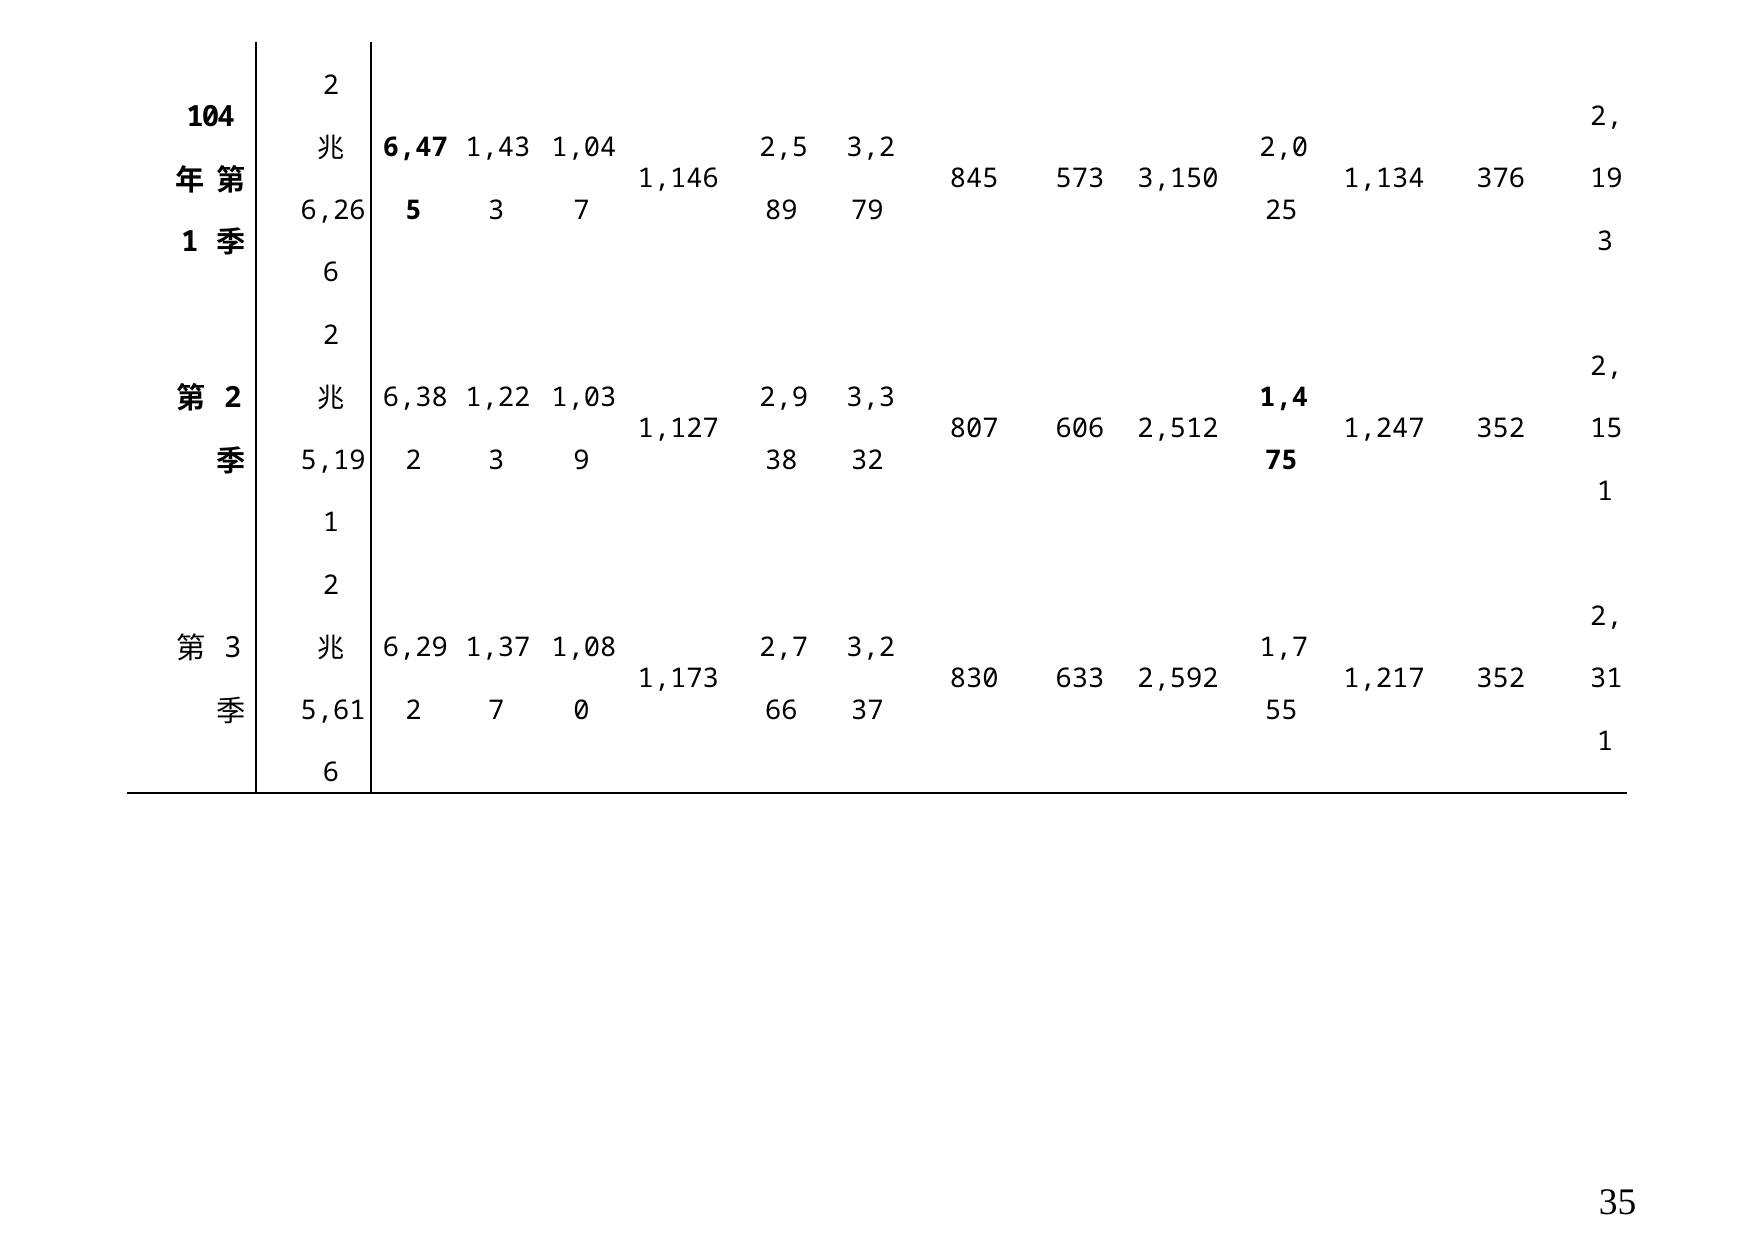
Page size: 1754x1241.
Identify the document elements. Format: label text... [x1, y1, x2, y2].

table_cell 1,039 [535, 292, 622, 542]
table_cell 2兆6,266 [257, 42, 370, 292]
table_cell 1,173 [622, 542, 732, 792]
table_cell 3,150 [1119, 42, 1231, 292]
table_cell 2兆5,616 [257, 542, 370, 792]
table_cell 1,146 [622, 42, 732, 292]
table_cell 2兆5,191 [257, 292, 370, 542]
table_cell 第3季 [127, 542, 255, 792]
table_cell 1,047 [535, 42, 622, 292]
table_cell 6,292 [372, 542, 452, 792]
table_cell 1,377 [453, 542, 535, 792]
table_cell 830 [901, 542, 1032, 792]
table_cell 606 [1032, 292, 1119, 542]
table_cell 1,217 [1313, 542, 1435, 792]
table_cell 2,025 [1231, 42, 1313, 292]
table_cell 1,475 [1231, 292, 1313, 542]
table_cell 1,433 [453, 42, 535, 292]
table_cell 573 [1032, 42, 1119, 292]
table_cell 1,223 [453, 292, 535, 542]
table_cell 1,134 [1313, 42, 1435, 292]
table_cell 3,332 [813, 292, 901, 542]
table_cell 845 [901, 42, 1032, 292]
table_cell 2,766 [732, 542, 813, 792]
table_cell 3,237 [813, 542, 901, 792]
table_cell 6,475 [372, 42, 452, 292]
table_cell 352 [1435, 292, 1544, 542]
table_cell 2,193 [1544, 42, 1627, 292]
table_cell 376 [1435, 42, 1544, 292]
table_cell 2,512 [1119, 292, 1231, 542]
table_cell 1,080 [535, 542, 622, 792]
table_cell 352 [1435, 542, 1544, 792]
table_cell 1,127 [622, 292, 732, 542]
table_cell 3,279 [813, 42, 901, 292]
table_cell 807 [901, 292, 1032, 542]
table_cell 2,592 [1119, 542, 1231, 792]
table_cell 第2季 [127, 292, 255, 542]
table_cell 2,589 [732, 42, 813, 292]
table_cell 2,311 [1544, 542, 1627, 792]
table_cell 2,938 [732, 292, 813, 542]
table_cell 6,382 [372, 292, 452, 542]
table_cell 1,755 [1231, 542, 1313, 792]
table_cell 104年第1季 [127, 42, 255, 292]
table_cell 1,247 [1313, 292, 1435, 542]
table_cell 633 [1032, 542, 1119, 792]
table_cell 2,151 [1544, 292, 1627, 542]
